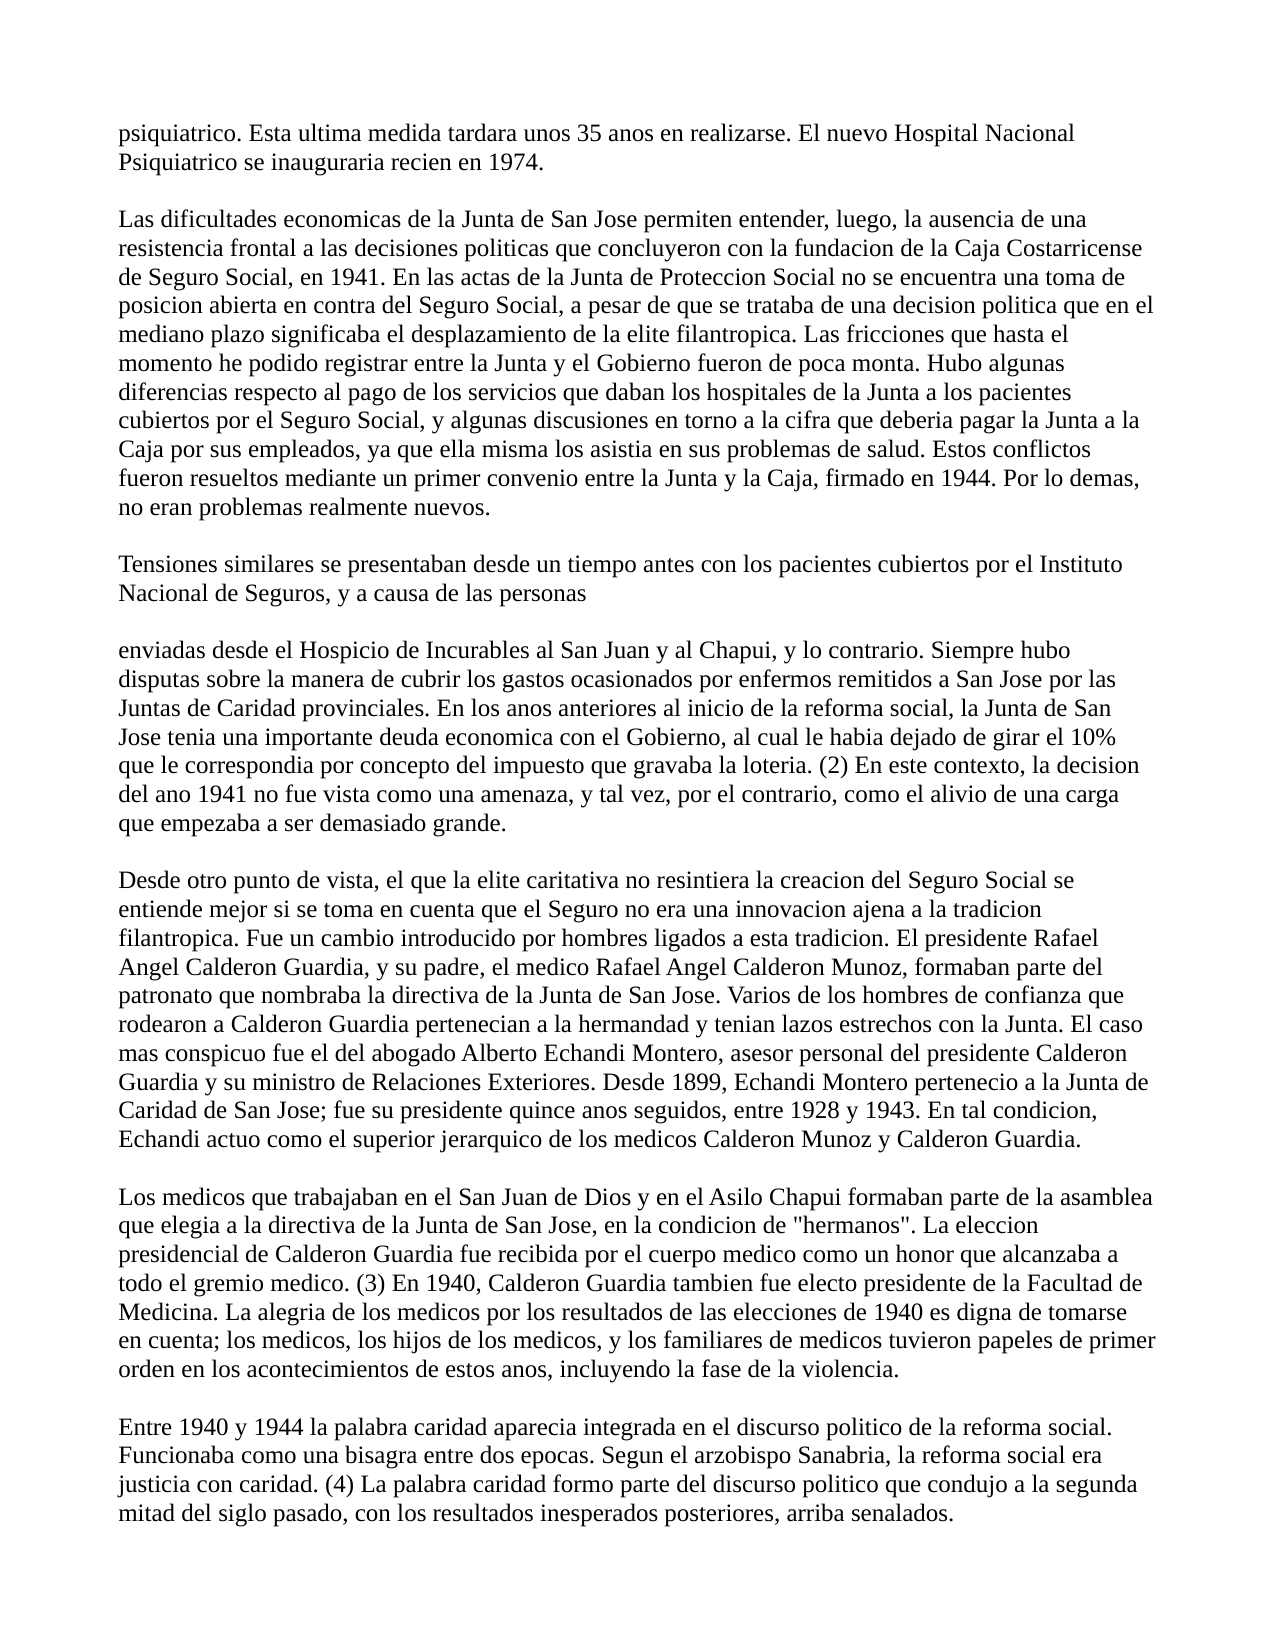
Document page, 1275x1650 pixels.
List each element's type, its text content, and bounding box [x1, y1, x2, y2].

text enviadas desde el Hospicio de Incurables al San Juan y al Chapui, y lo contrario. Siempre hubo disputas sobre la manera de cubrir los gastos ocasionados por enfermos remitidos a San Jose por las Juntas de Caridad provinciales. En los anos anteriores al inicio de la reforma social, la Junta de San Jose tenia una importante deuda economica con el Gobierno, al cual le habia dejado de girar el 10% que le correspondia por concepto del impuesto que gravaba la loteria. (2) En este contexto, la decision del ano 1941 no fue vista como una amenaza, y tal vez, por el contrario, como el alivio de una carga que empezaba a ser demasiado grande. [118, 636, 1157, 837]
text Desde otro punto de vista, el que la elite caritativa no resintiera la creacion del Seguro Social se entiende mejor si se toma en cuenta que el Seguro no era una innovacion ajena a la tradicion filantropica. Fue un cambio introducido por hombres ligados a esta tradicion. El presidente Rafael Angel Calderon Guardia, y su padre, el medico Rafael Angel Calderon Munoz, formaban parte del patronato que nombraba la directiva de la Junta de San Jose. Varios de los hombres de confianza que rodearon a Calderon Guardia pertenecian a la hermandad y tenian lazos estrechos con la Junta. El caso mas conspicuo fue el del abogado Alberto Echandi Montero, asesor personal del presidente Calderon Guardia y su ministro de Relaciones Exteriores. Desde 1899, Echandi Montero pertenecio a la Junta de Caridad de San Jose; fue su presidente quince anos seguidos, entre 1928 y 1943. En tal condicion, Echandi actuo como el superior jerarquico de los medicos Calderon Munoz y Calderon Guardia. [118, 866, 1157, 1153]
text Las dificultades economicas de la Junta de San Jose permiten entender, luego, la ausencia de una resistencia frontal a las decisiones politicas que concluyeron con la fundacion de la Caja Costarricense de Seguro Social, en 1941. En las actas de la Junta de Proteccion Social no se encuentra una toma de posicion abierta en contra del Seguro Social, a pesar de que se trataba de una decision politica que en el mediano plazo significaba el desplazamiento de la elite filantropica. Las fricciones que hasta el momento he podido registrar entre la Junta y el Gobierno fueron de poca monta. Hubo algunas diferencias respecto al pago de los servicios que daban los hospitales de la Junta a los pacientes cubiertos por el Seguro Social, y algunas discusiones en torno a la cifra que deberia pagar la Junta a la Caja por sus empleados, ya que ella misma los asistia en sus problemas de salud. Estos conflictos fueron resueltos mediante un primer convenio entre la Junta y la Caja, firmado en 1944. Por lo demas, no eran problemas realmente nuevos. [118, 204, 1157, 521]
text psiquiatrico. Esta ultima medida tardara unos 35 anos en realizarse. El nuevo Hospital Nacional Psiquiatrico se inauguraria recien en 1974. [118, 118, 1157, 176]
text Tensiones similares se presentaban desde un tiempo antes con los pacientes cubiertos por el Instituto Nacional de Seguros, y a causa de las personas [118, 549, 1157, 607]
text Los medicos que trabajaban en el San Juan de Dios y en el Asilo Chapui formaban parte de la asamblea que elegia a la directiva de la Junta de San Jose, en la condicion de "hermanos". La eleccion presidencial de Calderon Guardia fue recibida por el cuerpo medico como un honor que alcanzaba a todo el gremio medico. (3) En 1940, Calderon Guardia tambien fue electo presidente de la Facultad de Medicina. La alegria de los medicos por los resultados de las elecciones de 1940 es digna de tomarse en cuenta; los medicos, los hijos de los medicos, y los familiares de medicos tuvieron papeles de primer orden en los acontecimientos de estos anos, incluyendo la fase de la violencia. [118, 1182, 1157, 1383]
text Entre 1940 y 1944 la palabra caridad aparecia integrada en el discurso politico de la reforma social. Funcionaba como una bisagra entre dos epocas. Segun el arzobispo Sanabria, la reforma social era justicia con caridad. (4) La palabra caridad formo parte del discurso politico que condujo a la segunda mitad del siglo pasado, con los resultados inesperados posteriores, arriba senalados. [118, 1412, 1157, 1527]
